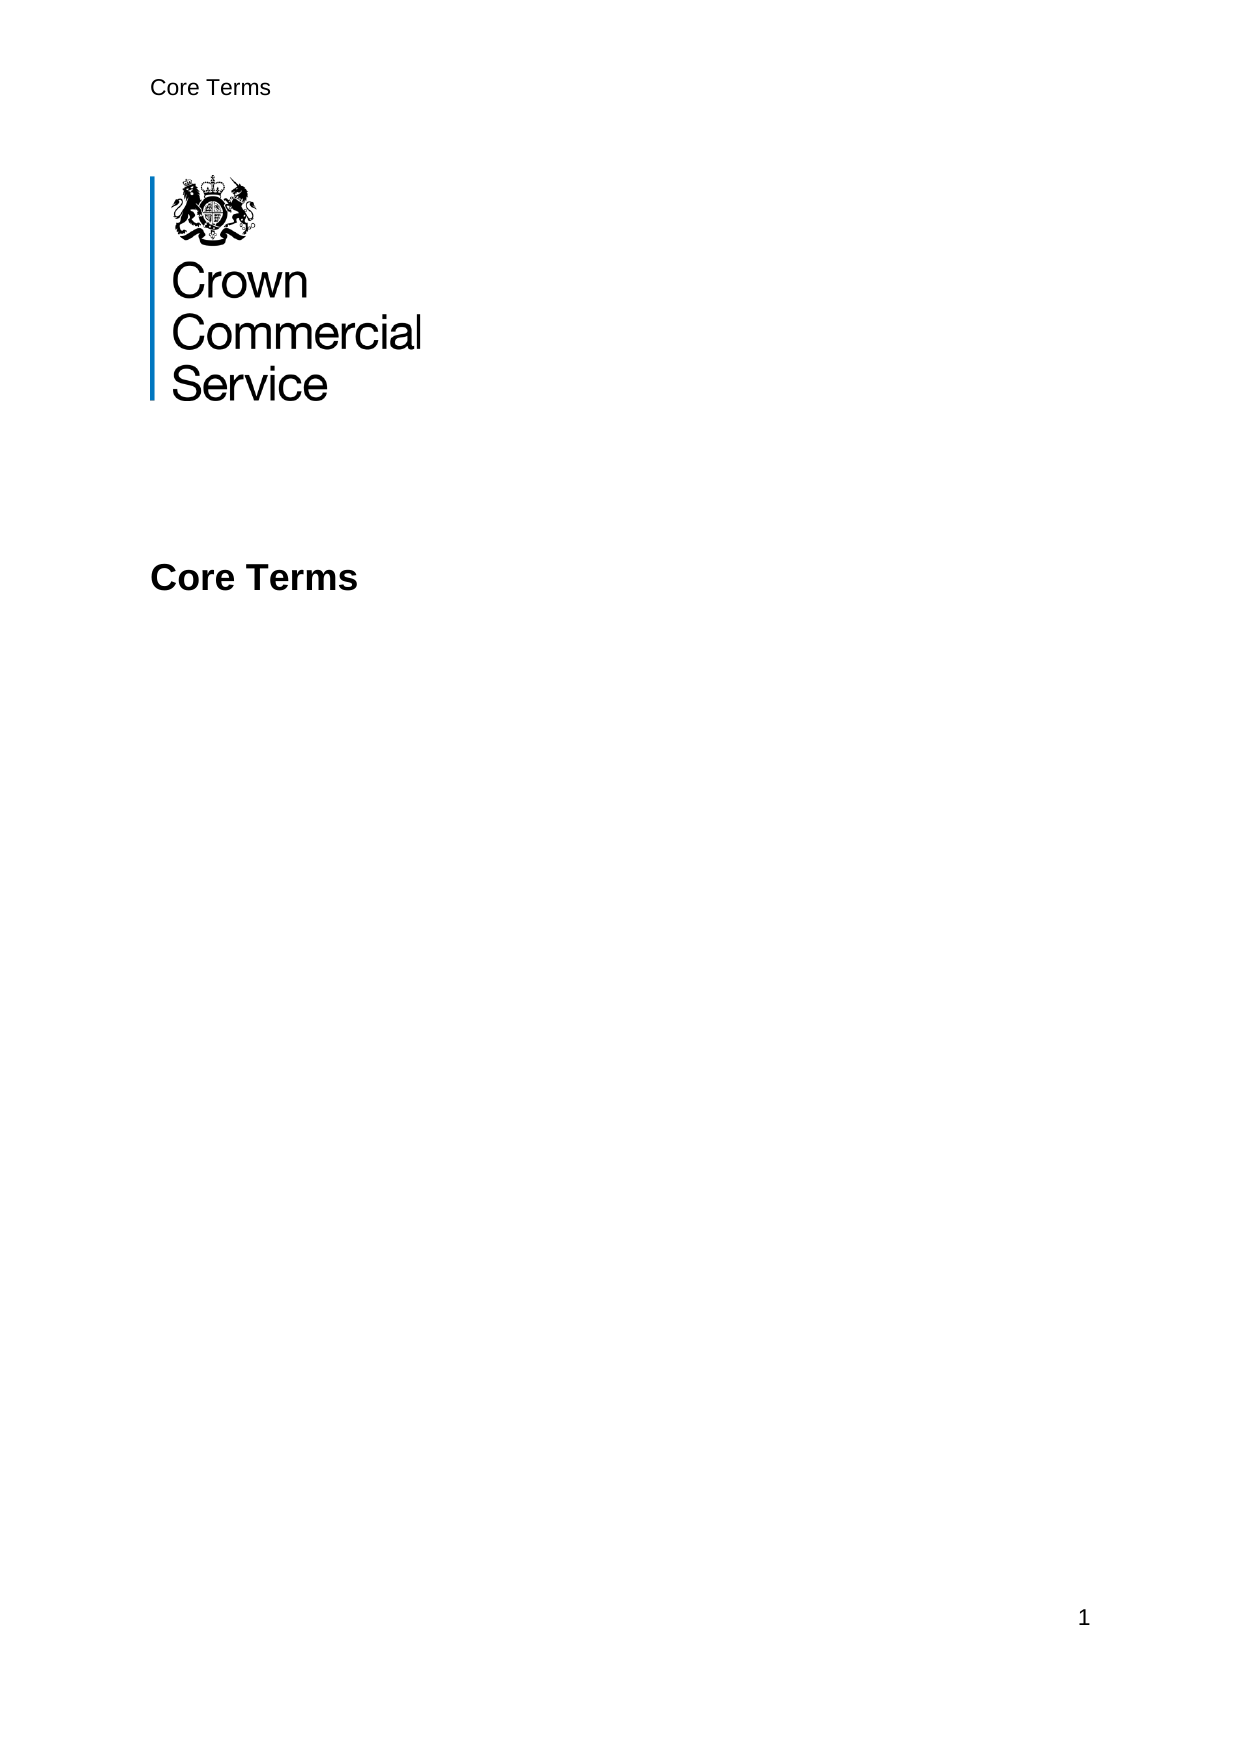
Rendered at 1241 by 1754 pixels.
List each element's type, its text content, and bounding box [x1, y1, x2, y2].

subtitle Core Terms [150, 556, 1090, 599]
